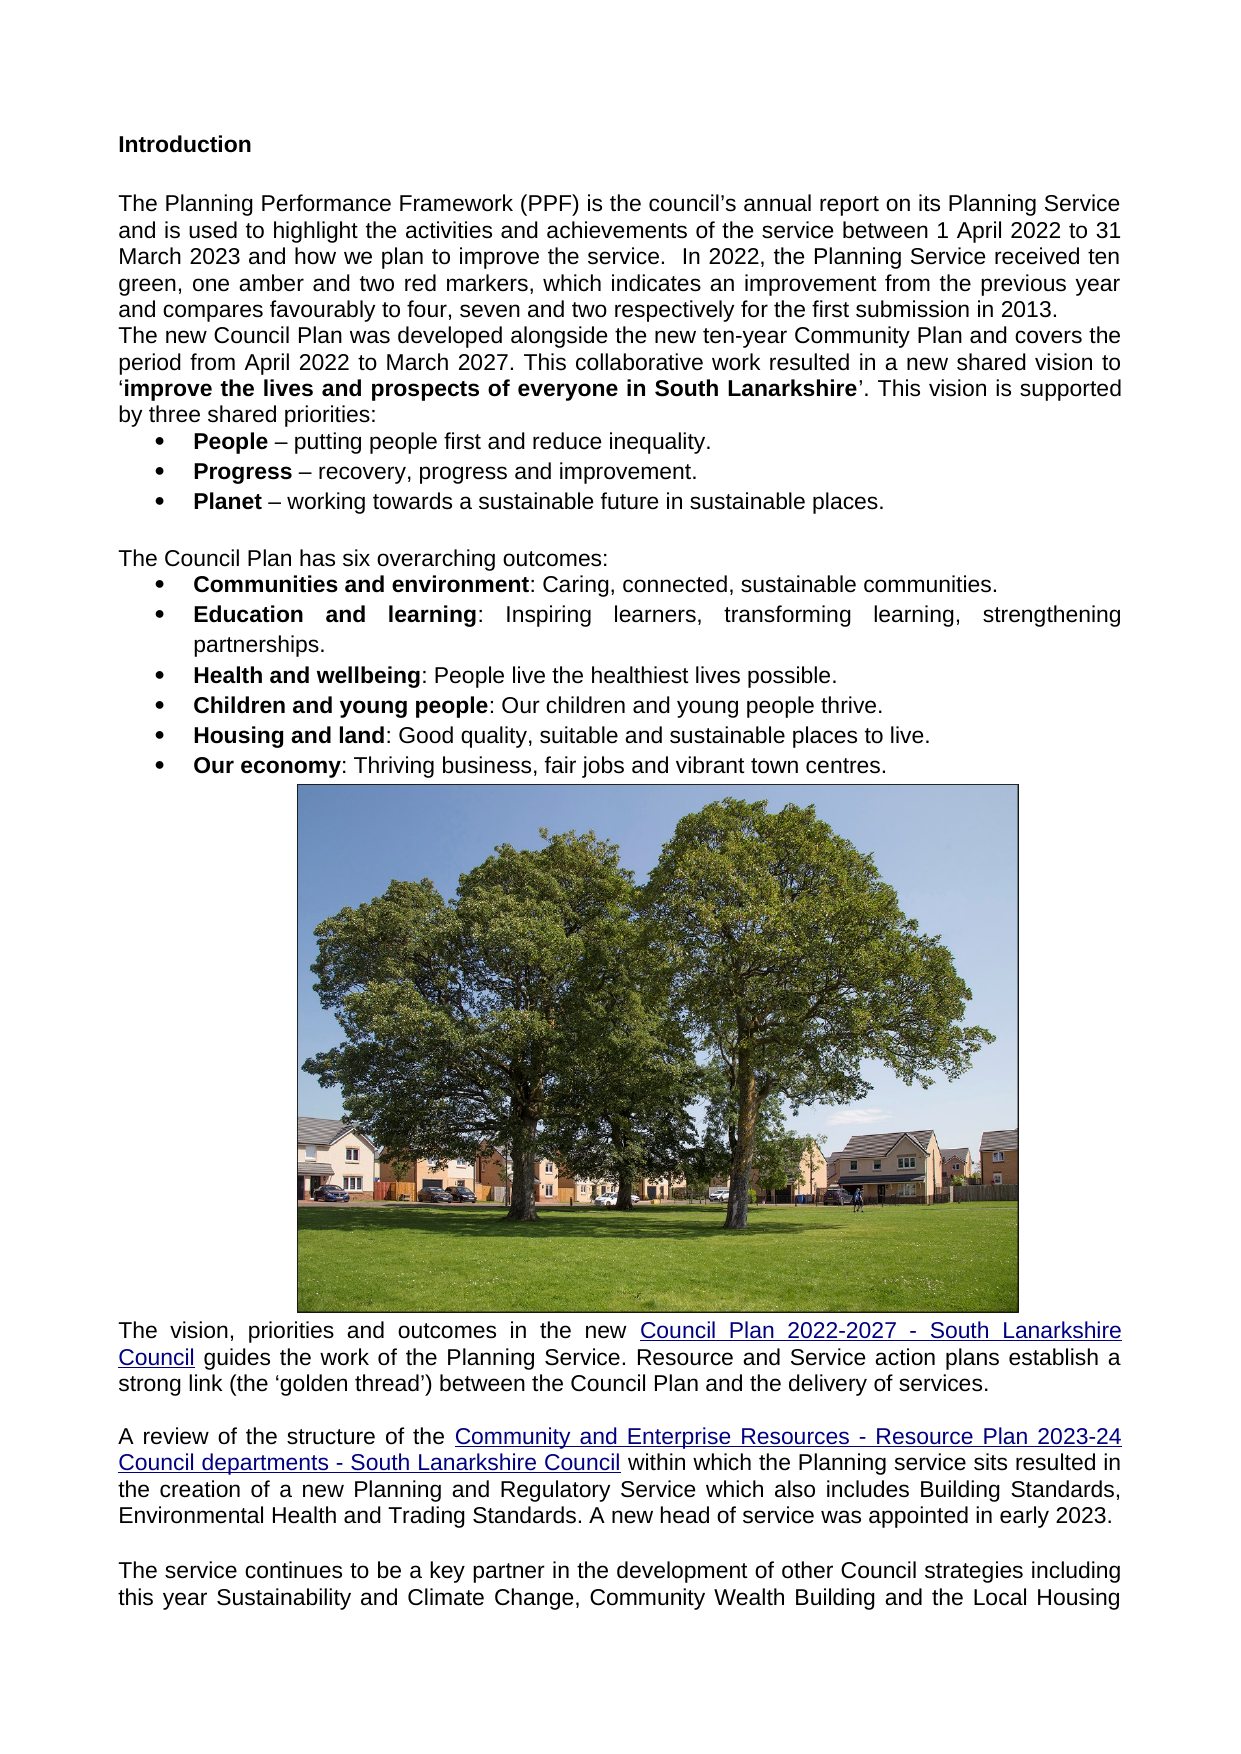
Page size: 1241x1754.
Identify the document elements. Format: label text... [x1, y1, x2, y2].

text A review of the structure of the Community and Enterprise Resources - Resource Plan 2023-24 Council departments - South Lanarkshire Council within which the Planning service sits resulted in the creation of a new Planning and Regulatory Service which also includes Building Standards, Environmental Health and Trading Standards. A new head of service was appointed in early 2023. [118, 1423, 1122, 1528]
list Communities and environment: Caring, connected, sustainable communities. [156, 571, 1122, 597]
text The Planning Performance Framework (PPF) is the council’s annual report on its Planning Service and is used to highlight the activities and achievements of the service between 1 April 2022 to 31 March 2023 and how we plan to improve the service. In 2022, the Planning Service received ten green, one amber and two red markers, which indicates an improvement from the previous year and compares favourably to four, seven and two respectively for the first submission in 2013. [118, 190, 1122, 322]
list People – putting people first and reduce inequality. [156, 428, 1122, 454]
list Progress – recovery, progress and improvement. [156, 458, 1122, 484]
text The new Council Plan was developed alongside the new ten-year Community Plan and covers the period from April 2022 to March 2027. This collaborative work resulted in a new shared vision to ‘improve the lives and prospects of everyone in South Lanarkshire’. This vision is supported by three shared priorities: [118, 322, 1122, 428]
list Health and wellbeing: People live the healthiest lives possible. [156, 662, 1122, 688]
list Housing and land: Good quality, suitable and sustainable places to live. [156, 722, 1122, 748]
list Education and learning: Inspiring learners, transforming learning, strengthening partnerships. [156, 601, 1122, 658]
text The Council Plan has six overarching outcomes: [118, 544, 1122, 571]
list Planet – working towards a sustainable future in sustainable places. [156, 488, 1122, 514]
list Our economy: Thriving business, fair jobs and vibrant town centres. [156, 752, 1122, 778]
list Children and young people: Our children and young people thrive. [156, 692, 1122, 718]
text The vision, priorities and outcomes in the new Council Plan 2022-2027 - South Lanarkshire Council guides the work of the Planning Service. Resource and Service action plans establish a strong link (the ‘golden thread’) between the Council Plan and the delivery of services. [118, 1317, 1122, 1397]
text The service continues to be a key partner in the development of other Council strategies including this year Sustainability and Climate Change, Community Wealth Building and the Local Housing [118, 1557, 1122, 1610]
subtitle Introduction [118, 131, 1122, 158]
